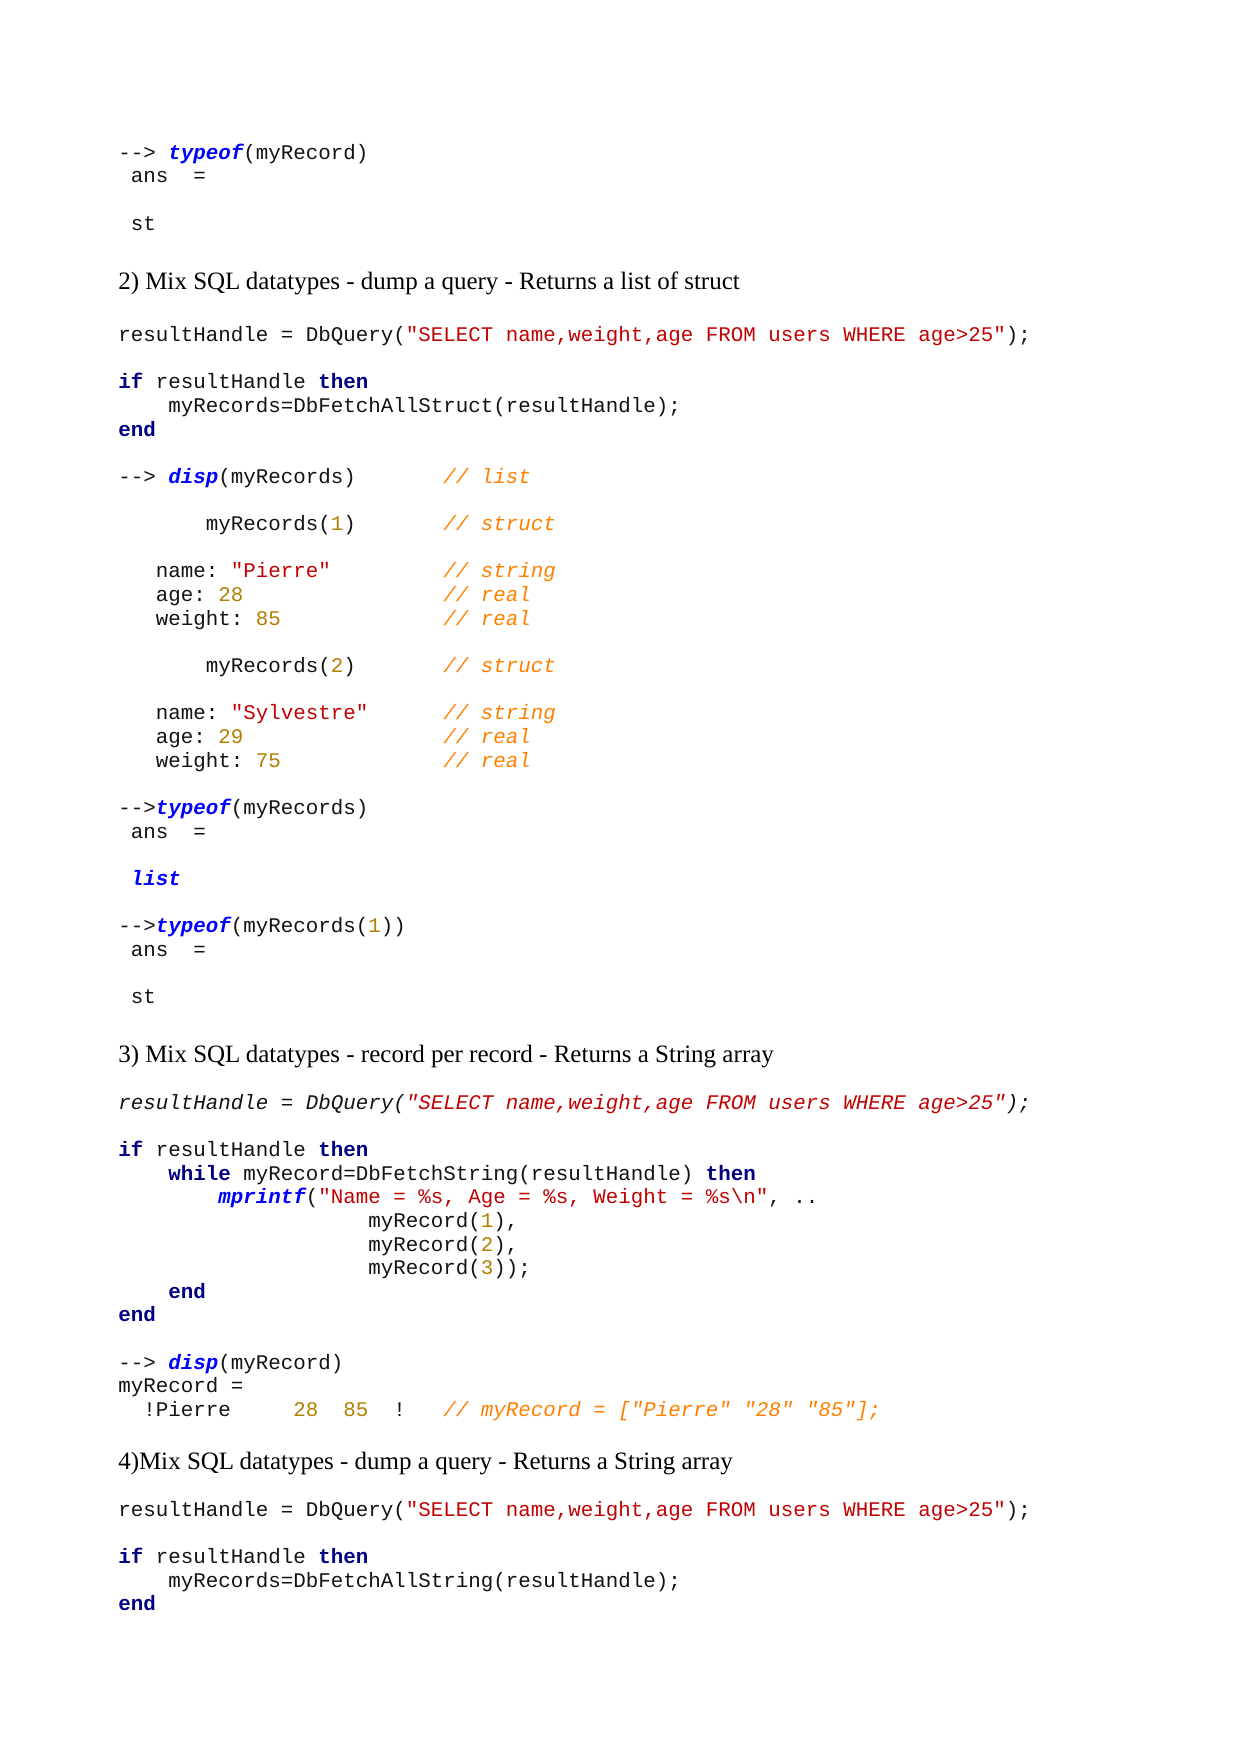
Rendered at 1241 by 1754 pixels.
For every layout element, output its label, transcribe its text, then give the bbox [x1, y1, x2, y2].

text name: "Pierre" // string [118, 561, 1122, 584]
text -->typeof(myRecords(1)) [118, 915, 1122, 939]
text resultHandle = DbQuery("SELECT name,weight,age FROM users WHERE age>25"); [118, 1092, 1122, 1115]
text if resultHandle then [118, 1546, 1122, 1570]
text myRecords=DbFetchAllString(resultHandle); [118, 1570, 1122, 1593]
text if resultHandle then [118, 371, 1122, 395]
text myRecord(3)); [118, 1257, 1122, 1281]
text ans = [118, 165, 1122, 189]
text st [118, 986, 1122, 1010]
text myRecords(2) // struct [118, 655, 1122, 679]
text 4)Mix SQL datatypes - dump a query - Returns a String array [118, 1446, 1122, 1475]
text end [118, 1281, 1122, 1304]
text 3) Mix SQL datatypes - record per record - Returns a String array [118, 1039, 1122, 1068]
text --> disp(myRecord) [118, 1352, 1122, 1375]
text resultHandle = DbQuery("SELECT name,weight,age FROM users WHERE age>25"); [118, 1499, 1122, 1522]
text weight: 85 // real [118, 608, 1122, 631]
text -->typeof(myRecords) [118, 797, 1122, 821]
text end [118, 1593, 1122, 1617]
text ans = [118, 939, 1122, 962]
text age: 28 // real [118, 584, 1122, 608]
text st [118, 213, 1122, 236]
text end [118, 419, 1122, 442]
text mprintf("Name = %s, Age = %s, Weight = %s\n", .. [118, 1186, 1122, 1210]
text myRecord(2), [118, 1233, 1122, 1257]
text myRecords(1) // struct [118, 513, 1122, 537]
text ans = [118, 821, 1122, 844]
text if resultHandle then [118, 1139, 1122, 1163]
text myRecord = [118, 1375, 1122, 1399]
text !Pierre 28 85 ! // myRecord = ["Pierre" "28" "85"]; [118, 1399, 1122, 1423]
text resultHandle = DbQuery("SELECT name,weight,age FROM users WHERE age>25"); [118, 324, 1122, 348]
text end [118, 1304, 1122, 1328]
text list [118, 868, 1122, 892]
text weight: 75 // real [118, 750, 1122, 773]
text name: "Sylvestre" // string [118, 702, 1122, 726]
text myRecord(1), [118, 1210, 1122, 1233]
text myRecords=DbFetchAllStruct(resultHandle); [118, 395, 1122, 419]
text --> typeof(myRecord) [118, 142, 1122, 165]
text age: 29 // real [118, 726, 1122, 750]
text --> disp(myRecords) // list [118, 466, 1122, 489]
text 2) Mix SQL datatypes - dump a query - Returns a list of struct [118, 266, 1122, 294]
text while myRecord=DbFetchString(resultHandle) then [118, 1163, 1122, 1186]
